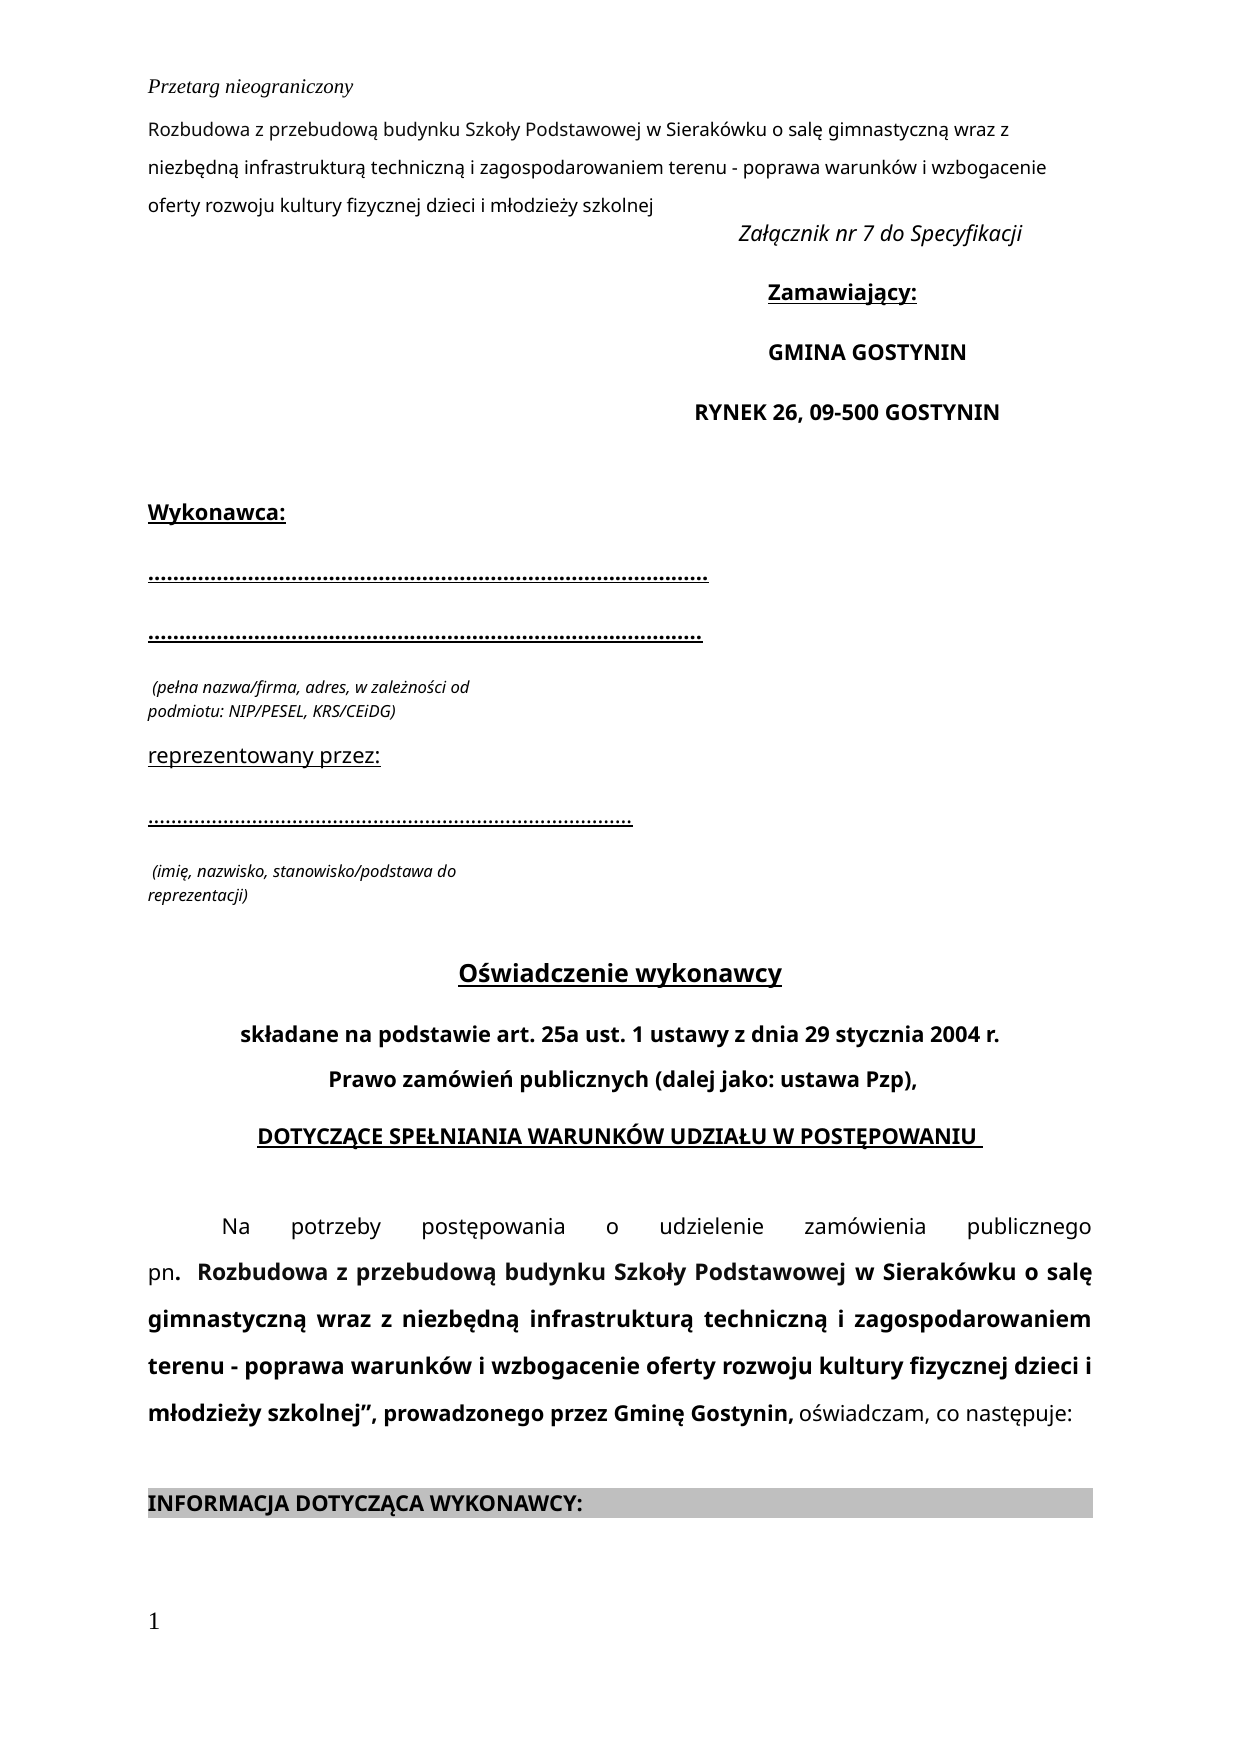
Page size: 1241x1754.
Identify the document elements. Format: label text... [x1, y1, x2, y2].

text Oświadczenie wykonawcy [148, 956, 1093, 990]
text RYNEK 26, 09-500 GOSTYNIN [694, 397, 1093, 426]
text Zamawiający: [694, 277, 1093, 307]
text ……………………………………………………………………………… [148, 556, 1093, 586]
text składane na podstawie art. 25a ust. 1 ustawy z dnia 29 stycznia 2004 r. [148, 1019, 1093, 1049]
text DOTYCZĄCE SPEŁNIANIA WARUNKÓW UDZIAŁU W POSTĘPOWANIU [148, 1121, 1093, 1196]
text Na potrzeby postępowania o udzielenie zamówienia publicznego pn. Rozbudowa z przebudową budynku Szkoły Podstawowej w Sierakówku o salę gimnastyczną wraz z niezbędną infrastrukturą techniczną i zagospodarowaniem terenu - poprawa warunków i wzbogacenie oferty rozwoju kultury fizycznej dzieci i młodzieży szkolnej”, prowadzonego przez Gminę Gostynin, oświadczam, co następuje: [148, 1211, 1093, 1428]
text ………………………………………………………………………… [148, 800, 1093, 830]
text Wykonawca: [148, 497, 1093, 527]
text …………………………………………………………………………….. [148, 616, 1093, 646]
text (imię, nazwisko, stanowisko/podstawa do reprezentacji) [148, 859, 472, 906]
text Prawo zamówień publicznych (dalej jako: ustawa Pzp), [148, 1064, 1093, 1094]
text INFORMACJA DOTYCZĄCA WYKONAWCY: [148, 1488, 1093, 1518]
text Załącznik nr 7 do Specyfikacji [148, 218, 1093, 248]
text (pełna nazwa/firma, adres, w zależności od podmiotu: NIP/PESEL, KRS/CEiDG) [148, 676, 472, 722]
text GMINA GOSTYNIN [694, 337, 1093, 367]
text reprezentowany przez: [148, 740, 1093, 770]
